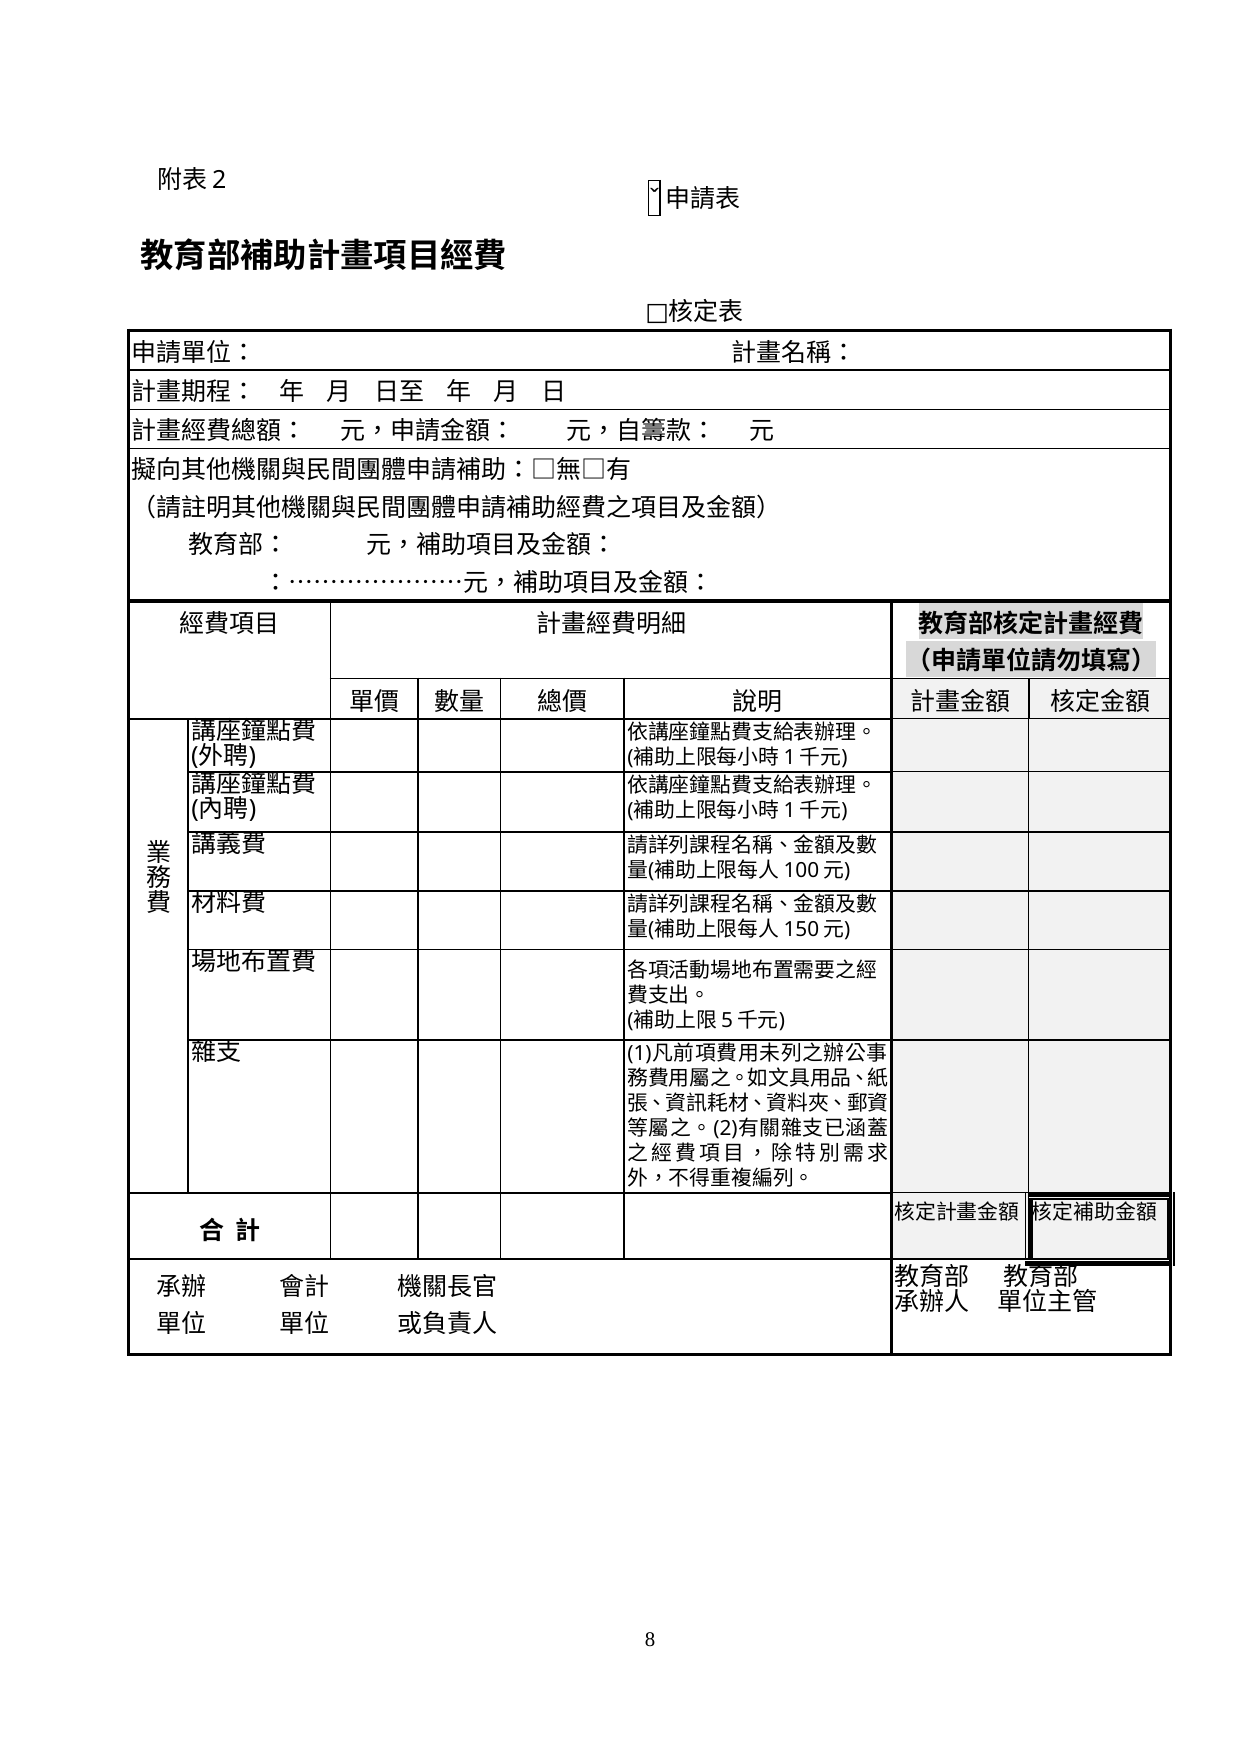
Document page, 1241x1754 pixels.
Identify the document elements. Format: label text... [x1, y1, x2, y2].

table_header ˇ申請表 [610, 145, 779, 216]
table_cell □核定表 [610, 291, 779, 328]
table_cell [1029, 833, 1169, 890]
table_cell 各項活動場地布置需要之經費支出。 (補助上限5千元) [625, 950, 890, 1039]
table_cell [419, 720, 500, 771]
table_cell 經費項目 [130, 603, 330, 718]
table_cell [893, 950, 1028, 1039]
table_cell [501, 1041, 623, 1192]
table_cell [129, 291, 279, 328]
table_cell 核定計畫金額 [893, 1193, 1025, 1258]
table_cell 擬向其他機關與民間團體申請補助：□無□有 （請註明其他機關與民間團體申請補助經費之項目及金額） 教育部： 元，補助項目及金額： ：…………………元，補助項目及金額： [130, 449, 1169, 599]
table_cell 計畫金額 [893, 679, 1028, 718]
table_cell 講義費 [189, 833, 330, 890]
table_cell 計畫經費明細 [331, 603, 890, 677]
table_cell 雜支 [189, 1041, 330, 1192]
table_header [279, 145, 404, 216]
table_cell 申請單位： [130, 332, 729, 369]
table_cell [130, 1039, 187, 1192]
table_cell [419, 1194, 500, 1258]
table_cell [419, 950, 500, 1039]
table_cell 場地布置費 [189, 950, 330, 1039]
table_cell [501, 773, 623, 831]
table_cell [331, 833, 417, 890]
table_cell 依講座鐘點費支給表辦理。 (補助上限每小時1千元) 1,000m07 [625, 720, 890, 771]
table_cell [893, 892, 1028, 949]
table_cell 承辦 會計 機關長官 單位 單位 或負責人 [130, 1260, 890, 1353]
table_header [404, 145, 610, 216]
table_cell [893, 1041, 1028, 1192]
table_cell [419, 773, 500, 831]
table_cell 總價 [501, 679, 623, 718]
table_cell (1)凡前項費用未列之辦公事務費用屬之。如文具用品、紙張、資訊耗材、資料夾、郵資等屬之。(2)有關雜支已涵蓋之經費項目，除特別需求外，不得重複編列。 [625, 1041, 890, 1192]
table_cell [331, 720, 417, 771]
table_cell 核定補助金額 [1033, 1200, 1167, 1258]
table_cell 合 計 [130, 1194, 330, 1258]
table_cell [893, 772, 1028, 831]
table_cell 材料費 [189, 892, 330, 949]
table_cell 講座鐘點費 (內聘) [189, 773, 330, 831]
table_cell 教育部核定計畫經費 （申請單位請勿填寫） [893, 603, 1169, 677]
table_cell [1029, 892, 1169, 949]
table_cell [1029, 950, 1169, 1039]
table_cell 講座鐘點費 (外聘) [189, 720, 330, 771]
table_cell 計畫名稱： [729, 332, 1169, 369]
table_cell 核定金額 [1030, 679, 1169, 718]
table_cell [501, 720, 623, 771]
table_cell [501, 1194, 623, 1258]
table_header [129, 145, 279, 216]
table_cell [1029, 1041, 1169, 1192]
table_cell [893, 719, 1028, 771]
table_cell [419, 833, 500, 890]
table_cell 請詳列課程名稱、金額及數量(補助上限每人150元) [625, 892, 890, 949]
table_cell 業 務 費 [130, 720, 187, 1039]
table_cell [501, 950, 623, 1039]
table_cell [419, 1041, 500, 1192]
table_cell [625, 1194, 890, 1258]
table_cell 請詳列課程名稱、金額及數量(補助上限每人100元) [625, 833, 890, 890]
table_cell [331, 773, 417, 831]
table_cell [893, 833, 1028, 890]
table_cell 教育部 教育部 承辦人 單位主管 [893, 1260, 1169, 1353]
table_cell [279, 291, 404, 328]
table_cell 計畫經費總額： 元，申請金額： 元，自籌款： 元 [130, 410, 1169, 448]
table_cell [779, 216, 1171, 291]
table_cell 依講座鐘點費支給表辦理。 (補助上限每小時1千元) [625, 773, 890, 831]
table_cell [501, 833, 623, 890]
table_cell [501, 892, 623, 949]
table_cell [779, 291, 1171, 328]
table_cell [331, 1194, 417, 1258]
table_cell 說明 [625, 679, 890, 718]
table_cell [1029, 719, 1169, 771]
table_cell [419, 892, 500, 949]
table_header [779, 145, 1171, 216]
table_cell 教育部補助計畫項目經費 [129, 216, 610, 291]
table_cell [331, 950, 417, 1039]
table_cell [1029, 772, 1169, 831]
table_cell [610, 216, 779, 291]
table_cell [331, 892, 417, 949]
table_cell [331, 1041, 417, 1192]
table_cell 單價 [331, 679, 417, 718]
table_cell 數量 [419, 679, 500, 718]
table_cell [404, 291, 610, 328]
table_cell 計畫期程： 年 月 日至 年 月 日 [130, 371, 1169, 409]
